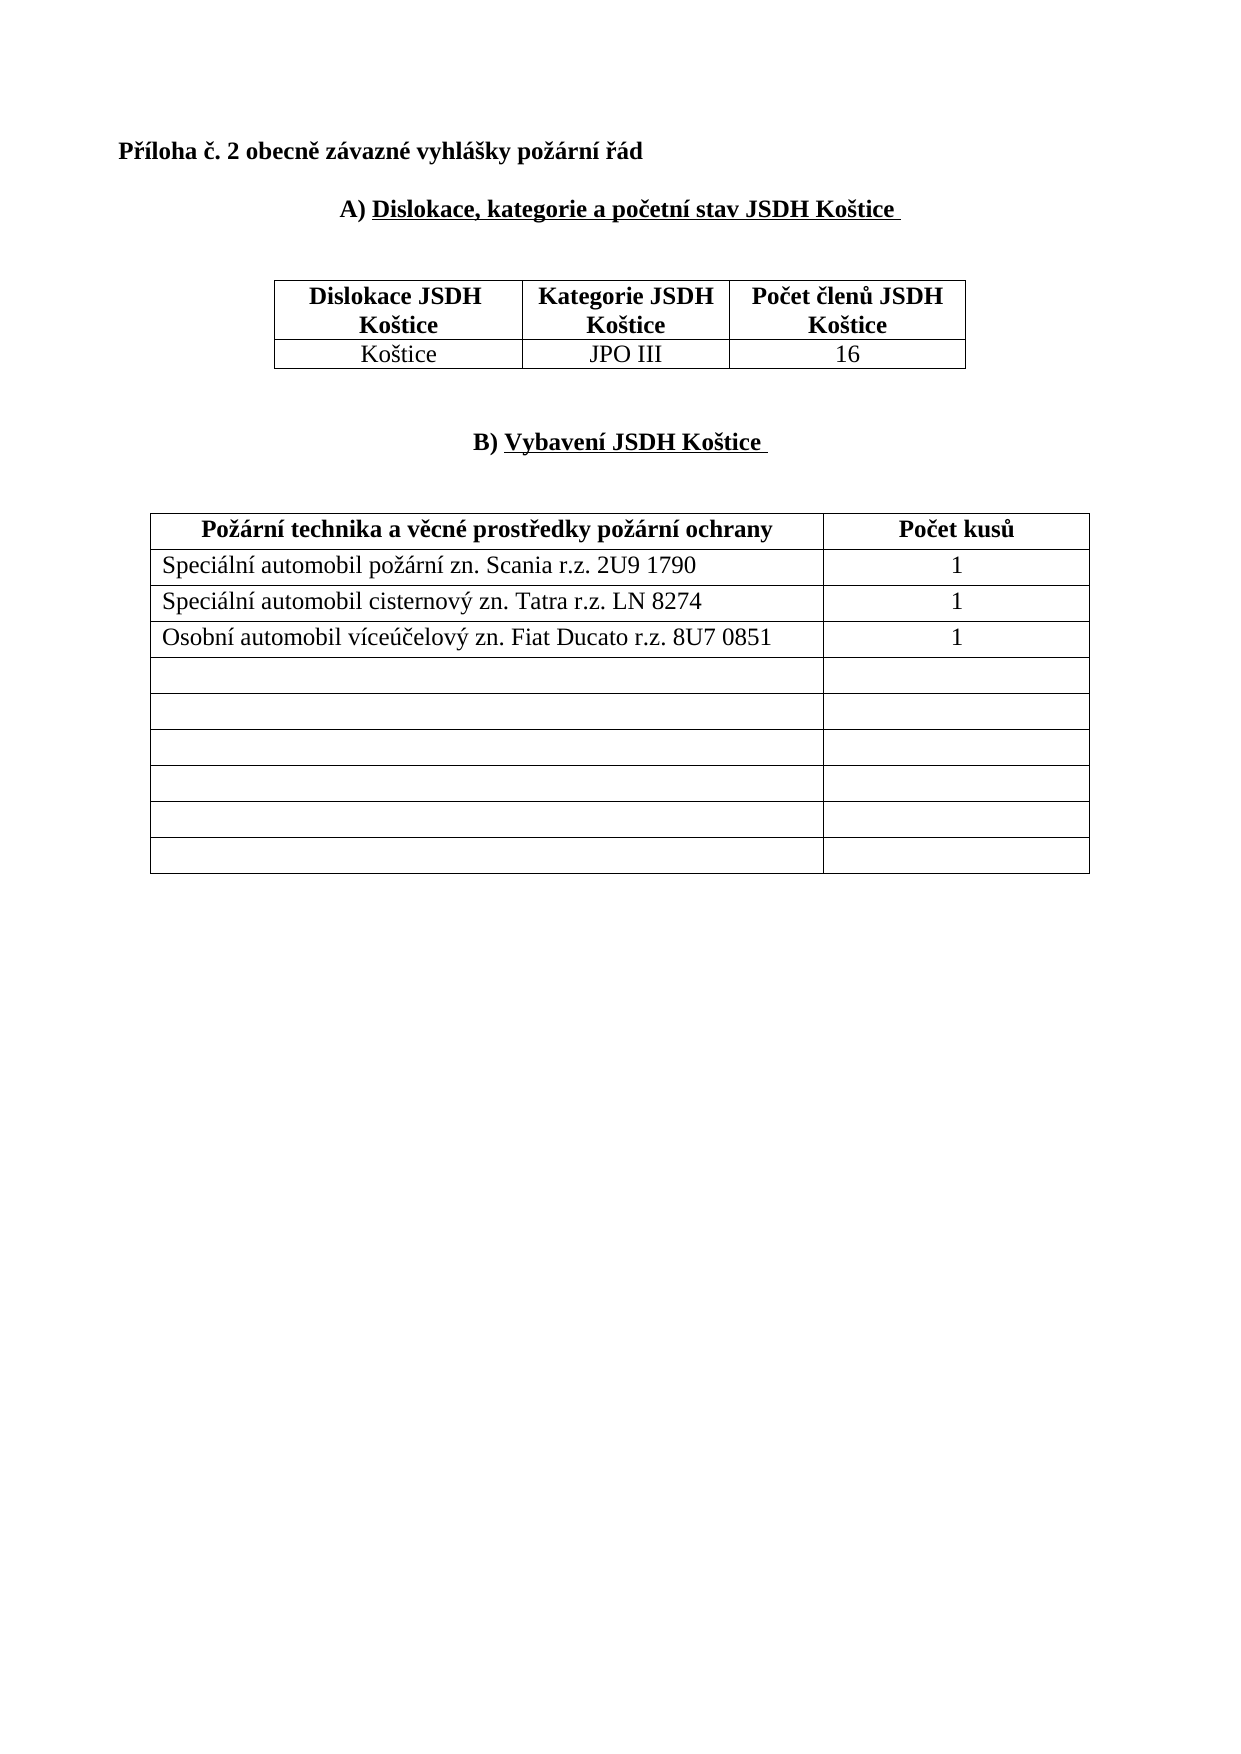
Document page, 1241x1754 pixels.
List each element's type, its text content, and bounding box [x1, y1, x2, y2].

table_cell 1 [824, 622, 1089, 657]
table_cell [151, 838, 823, 872]
table_cell JPO III [523, 340, 729, 368]
table_header Dislokace JSDH Koštice [275, 281, 522, 338]
table_cell [151, 730, 823, 765]
table_cell Speciální automobil požární zn. Scania r.z. 2U9 1790 [151, 550, 823, 585]
table_cell [824, 694, 1089, 729]
table_cell [151, 766, 823, 801]
table_cell Koštice [275, 340, 522, 368]
table_cell Osobní automobil víceúčelový zn. Fiat Ducato r.z. 8U7 0851 [151, 622, 823, 657]
table_cell [151, 658, 823, 693]
table_header Kategorie JSDH Koštice [523, 281, 729, 338]
table_cell [824, 730, 1089, 765]
table_cell [824, 802, 1089, 837]
table_cell [824, 766, 1089, 801]
text Příloha č. 2 obecně závazné vyhlášky požární řád [118, 136, 1122, 165]
table_cell 16 [730, 340, 965, 368]
table_cell [824, 838, 1089, 872]
table_header Požární technika a věcné prostředky požární ochrany [151, 514, 823, 549]
table_header Počet členů JSDH Koštice [730, 281, 965, 338]
table_cell [151, 802, 823, 837]
table_header Počet kusů [824, 514, 1089, 549]
text B) Vybavení JSDH Koštice [118, 427, 1122, 456]
table_cell [151, 694, 823, 729]
table_cell 1 [824, 550, 1089, 585]
table_cell Speciální automobil cisternový zn. Tatra r.z. LN 8274 [151, 586, 823, 621]
text A) Dislokace, kategorie a početní stav JSDH Koštice [118, 194, 1122, 222]
table_cell [824, 658, 1089, 693]
table_cell 1 [824, 586, 1089, 621]
